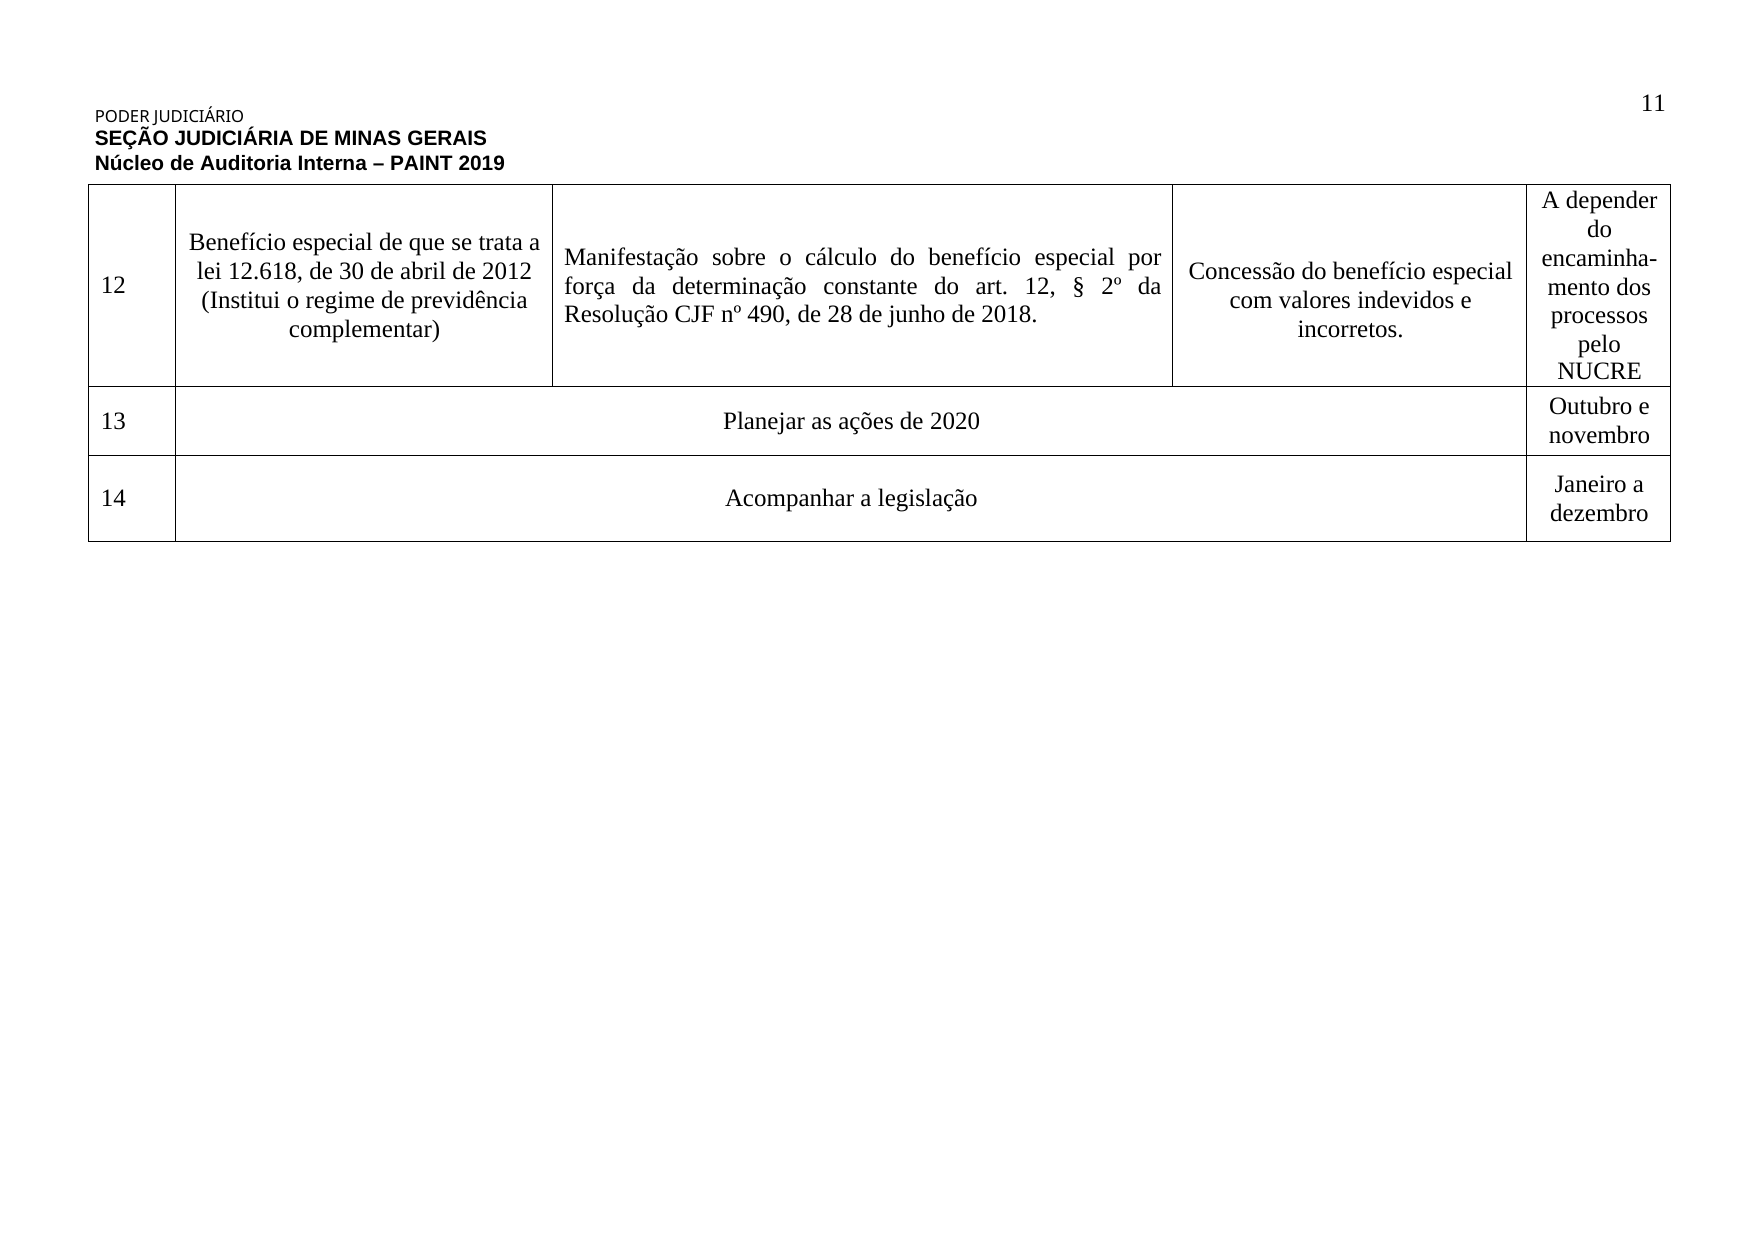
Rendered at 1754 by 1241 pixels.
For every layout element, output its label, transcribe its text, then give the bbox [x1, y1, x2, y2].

table_cell Acompanhar a legislação [176, 456, 1526, 541]
table_cell Planejar as ações de 2020 [176, 387, 1526, 454]
table_header Manifestação sobre o cálculo do benefício especial por força da determinação constante do art. 12, § 2º da Resolução CJF nº 490, de 28 de junho de 2018. [553, 185, 1172, 386]
table_cell Janeiro a dezembro [1527, 456, 1670, 541]
table_cell Outubro e novembro [1527, 387, 1670, 454]
table_cell 14 [89, 456, 175, 541]
table_header 12 [89, 185, 175, 386]
table_header Concessão do benefício especial com valores indevidos e incorretos. [1173, 185, 1526, 386]
table_header A depender do encaminha- mento dos processos pelo NUCRE [1527, 185, 1670, 386]
table_header Benefício especial de que se trata a lei 12.618, de 30 de abril de 2012 (Institui o regime de previdência complementar) [176, 185, 552, 386]
table_cell 13 [89, 387, 175, 454]
